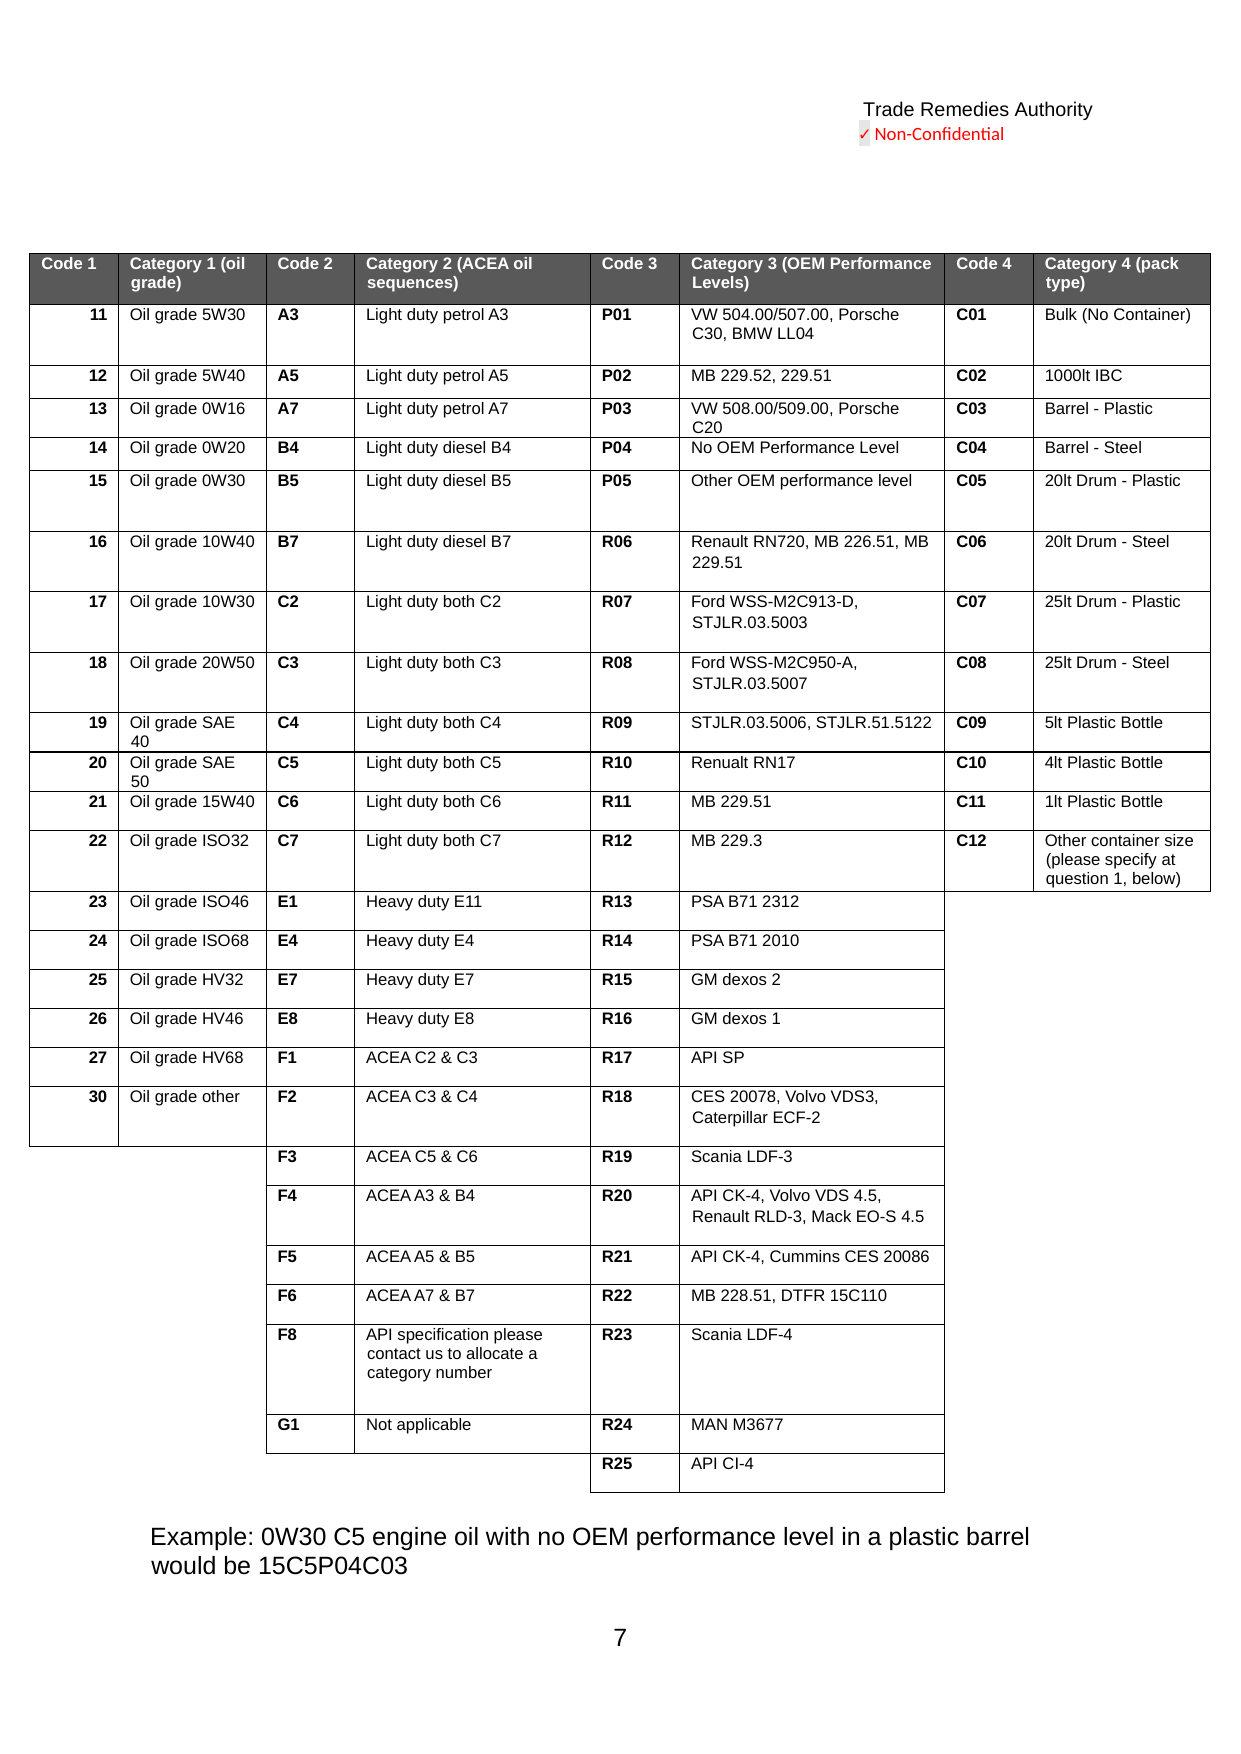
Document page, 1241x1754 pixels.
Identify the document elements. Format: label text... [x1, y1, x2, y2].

table_cell R24 [591, 1415, 679, 1453]
table_cell R16 [591, 1009, 679, 1047]
table_cell Not applicable [355, 1415, 590, 1453]
table_cell Light duty petrol A7 [355, 399, 590, 437]
table_cell Oil grade HV46 [119, 1009, 266, 1047]
table_cell Oil grade ISO32 [119, 831, 266, 891]
table_cell Oil grade ISO46 [119, 892, 266, 930]
table_cell C07 [945, 592, 1033, 652]
table_cell Ford WSS-M2C913-D, STJLR.03.5003 [680, 592, 944, 652]
table_cell 23 [30, 892, 118, 930]
table_cell Ford WSS-M2C950-A, STJLR.03.5007 [680, 653, 944, 712]
table_cell Oil grade HV32 [119, 970, 266, 1008]
table_cell Oil grade 5W30 [119, 305, 266, 365]
table_cell [1033, 1284, 1210, 1323]
table_cell [1033, 1047, 1210, 1086]
table_cell Oil grade 15W40 [119, 792, 266, 830]
table_cell R15 [591, 970, 679, 1008]
table_cell [118, 1147, 266, 1185]
table_cell API CK-4, Cummins CES 20086 [680, 1246, 944, 1284]
table_cell [945, 1047, 1033, 1086]
table_cell GM dexos 2 [680, 970, 944, 1008]
table_cell [118, 1185, 266, 1245]
table_cell [30, 1414, 118, 1453]
table_cell Light duty diesel B7 [355, 532, 590, 591]
table_cell F4 [267, 1186, 354, 1245]
table_cell Oil grade 0W30 [119, 471, 266, 531]
table_cell R06 [591, 532, 679, 591]
table_cell Oil grade 0W16 [119, 399, 266, 437]
table_cell R18 [591, 1087, 679, 1146]
table_cell [945, 1008, 1033, 1047]
table_cell A3 [267, 305, 354, 365]
table_cell Oil grade 0W20 [119, 438, 266, 470]
table_cell Oil grade 5W40 [119, 366, 266, 398]
table_cell Oil grade 10W30 [119, 592, 266, 652]
table_cell R11 [591, 792, 679, 830]
table_header Category 1 (oil grade) [119, 254, 266, 304]
table_cell [30, 1284, 118, 1323]
table_cell A5 [267, 366, 354, 398]
table_cell [1033, 969, 1210, 1008]
table_cell MB 229.52, 229.51 [680, 366, 944, 398]
table_cell E7 [267, 970, 354, 1008]
table_cell 27 [30, 1048, 118, 1086]
table_cell [1033, 1324, 1210, 1414]
table_cell Scania LDF-3 [680, 1147, 944, 1185]
table_header Category 3 (OEM Performance Levels) [680, 254, 944, 304]
table_cell MB 229.51 [680, 792, 944, 830]
table_cell PSA B71 2312 [680, 892, 944, 930]
table_cell [30, 1324, 118, 1414]
table_cell R13 [591, 892, 679, 930]
table_cell 20lt Drum - Plastic [1034, 471, 1210, 531]
table_cell P05 [591, 471, 679, 531]
table_cell C11 [945, 792, 1033, 830]
table_cell 21 [30, 792, 118, 830]
table_cell Heavy duty E8 [355, 1009, 590, 1047]
table_cell Oil grade ISO68 [119, 931, 266, 969]
table_cell 25 [30, 970, 118, 1008]
table_cell 14 [30, 438, 118, 470]
table_cell [945, 930, 1033, 969]
table_cell F3 [267, 1147, 354, 1185]
table_cell [945, 1284, 1033, 1323]
table_cell F1 [267, 1048, 354, 1086]
table_cell Light duty diesel B5 [355, 471, 590, 531]
table_cell C6 [267, 792, 354, 830]
table_cell F5 [267, 1246, 354, 1284]
table_cell P03 [591, 399, 679, 437]
table_cell 24 [30, 931, 118, 969]
table_cell [118, 1324, 266, 1414]
table_cell 26 [30, 1009, 118, 1047]
table_cell C01 [945, 305, 1033, 365]
table_cell Oil grade SAE 40 [119, 713, 266, 751]
table_cell Oil grade 20W50 [119, 653, 266, 712]
table_cell 1000lt IBC [1034, 366, 1210, 398]
table_cell A7 [267, 399, 354, 437]
table_cell Barrel - Plastic [1034, 399, 1210, 437]
table_header Code 4 [945, 254, 1033, 304]
table_cell R23 [591, 1325, 679, 1414]
table_cell R07 [591, 592, 679, 652]
table_cell R14 [591, 931, 679, 969]
table_cell API specification please contact us to allocate a category number [355, 1325, 590, 1414]
table_cell E8 [267, 1009, 354, 1047]
table_cell Heavy duty E4 [355, 931, 590, 969]
table_cell P01 [591, 305, 679, 365]
table_cell ACEA A3 & B4 [355, 1186, 590, 1245]
table_cell API SP [680, 1048, 944, 1086]
text Example: 0W30 C5 engine oil with no OEM performance level in a plastic barrel would be 15C5P04C03 [150, 1522, 1090, 1579]
table_cell R12 [591, 831, 679, 891]
table_cell [30, 1245, 118, 1284]
table_cell G1 [267, 1415, 354, 1453]
table_cell E1 [267, 892, 354, 930]
table_cell MB 228.51, DTFR 15C110 [680, 1285, 944, 1323]
table_cell Oil grade 10W40 [119, 532, 266, 591]
table_cell 1lt Plastic Bottle [1034, 792, 1210, 830]
table_cell GM dexos 1 [680, 1009, 944, 1047]
table_cell F6 [267, 1285, 354, 1323]
table_cell [945, 1414, 1033, 1453]
table_cell 19 [30, 713, 118, 751]
table_header Category 4 (pack type) [1034, 254, 1210, 304]
table_cell R22 [591, 1285, 679, 1323]
table_cell 4lt Plastic Bottle [1034, 753, 1210, 791]
table_cell R08 [591, 653, 679, 712]
table_cell C06 [945, 532, 1033, 591]
table_cell 16 [30, 532, 118, 591]
table_cell 12 [30, 366, 118, 398]
table_cell Barrel - Steel [1034, 438, 1210, 470]
table_cell [118, 1284, 266, 1323]
table_cell R21 [591, 1246, 679, 1284]
table_cell ACEA A5 & B5 [355, 1246, 590, 1284]
table_cell 25lt Drum - Steel [1034, 653, 1210, 712]
table_cell C04 [945, 438, 1033, 470]
table_cell [30, 1453, 118, 1492]
table_cell C10 [945, 753, 1033, 791]
table_cell Light duty both C6 [355, 792, 590, 830]
table_cell C02 [945, 366, 1033, 398]
table_cell C09 [945, 713, 1033, 751]
table_cell 18 [30, 653, 118, 712]
table_cell 22 [30, 831, 118, 891]
table_cell [945, 969, 1033, 1008]
table_cell [1033, 1453, 1210, 1492]
table_cell P02 [591, 366, 679, 398]
table_cell Light duty diesel B4 [355, 438, 590, 470]
table_cell C05 [945, 471, 1033, 531]
table_cell Other OEM performance level [680, 471, 944, 531]
table_cell API CI-4 [680, 1454, 944, 1492]
table_cell [118, 1414, 266, 1453]
table_cell B5 [267, 471, 354, 531]
table_cell [1033, 1086, 1210, 1146]
table_cell [1033, 1185, 1210, 1245]
table_header Code 2 [267, 254, 354, 304]
table_cell 30 [30, 1087, 118, 1146]
table_cell 20lt Drum - Steel [1034, 532, 1210, 591]
table_cell ACEA C2 & C3 [355, 1048, 590, 1086]
table_cell Oil grade SAE 50 [119, 753, 266, 791]
table_cell MB 229.3 [680, 831, 944, 891]
table_cell 17 [30, 592, 118, 652]
table_cell Light duty both C7 [355, 831, 590, 891]
table_cell [945, 892, 1033, 930]
table_cell Oil grade HV68 [119, 1048, 266, 1086]
table_cell R25 [591, 1454, 679, 1492]
table_cell F8 [267, 1325, 354, 1414]
table_cell ACEA A7 & B7 [355, 1285, 590, 1323]
table_header Category 2 (ACEA oil sequences) [355, 254, 590, 304]
table_cell 5lt Plastic Bottle [1034, 713, 1210, 751]
table_cell Heavy duty E7 [355, 970, 590, 1008]
table_cell 11 [30, 305, 118, 365]
table_cell Light duty both C5 [355, 753, 590, 791]
table_cell Light duty both C3 [355, 653, 590, 712]
table_cell C4 [267, 713, 354, 751]
table_cell VW 504.00/507.00, Porsche C30, BMW LL04 [680, 305, 944, 365]
table_cell [1033, 1245, 1210, 1284]
table_cell P04 [591, 438, 679, 470]
table_cell Other container size (please specify at question 1, below) [1034, 831, 1210, 891]
table_cell [945, 1146, 1033, 1185]
table_cell Oil grade other [119, 1087, 266, 1146]
table_cell Scania LDF-4 [680, 1325, 944, 1414]
table_cell Light duty both C4 [355, 713, 590, 751]
table_cell 13 [30, 399, 118, 437]
table_cell 20 [30, 753, 118, 791]
table_cell [945, 1245, 1033, 1284]
table_cell [945, 1324, 1033, 1414]
table_cell C08 [945, 653, 1033, 712]
table_cell E4 [267, 931, 354, 969]
table_cell R09 [591, 713, 679, 751]
table_cell C03 [945, 399, 1033, 437]
table_header Code 3 [591, 254, 679, 304]
table_cell ACEA C5 & C6 [355, 1147, 590, 1185]
table_header Code 1 [30, 254, 118, 304]
table_cell B7 [267, 532, 354, 591]
table_cell C2 [267, 592, 354, 652]
table_cell R10 [591, 753, 679, 791]
table_cell [30, 1147, 118, 1185]
table_cell ACEA C3 & C4 [355, 1087, 590, 1146]
table_cell API CK-4, Volvo VDS 4.5, Renault RLD-3, Mack EO-S 4.5 [680, 1186, 944, 1245]
table_cell VW 508.00/509.00, Porsche C20 [680, 399, 944, 437]
table_cell F2 [267, 1087, 354, 1146]
table_cell R19 [591, 1147, 679, 1185]
table_cell [1033, 1008, 1210, 1047]
table_cell [945, 1185, 1033, 1245]
table_cell [30, 1185, 118, 1245]
table_cell B4 [267, 438, 354, 470]
table_cell [1033, 1414, 1210, 1453]
table_cell C3 [267, 653, 354, 712]
table_cell 25lt Drum - Plastic [1034, 592, 1210, 652]
table_cell Bulk (No Container) [1034, 305, 1210, 365]
table_cell Light duty both C2 [355, 592, 590, 652]
table_cell [266, 1454, 354, 1492]
table_cell [1033, 892, 1210, 930]
table_cell C12 [945, 831, 1033, 891]
table_cell Heavy duty E11 [355, 892, 590, 930]
table_cell PSA B71 2010 [680, 931, 944, 969]
table_cell [945, 1453, 1033, 1492]
table_cell [118, 1453, 266, 1492]
table_cell [355, 1454, 590, 1492]
table_cell Light duty petrol A3 [355, 305, 590, 365]
table_cell [1033, 930, 1210, 969]
table_cell CES 20078, Volvo VDS3, Caterpillar ECF-2 [680, 1087, 944, 1146]
table_cell STJLR.03.5006, STJLR.51.5122 [680, 713, 944, 751]
table_cell No OEM Performance Level [680, 438, 944, 470]
table_cell Renault RN720, MB 226.51, MB 229.51 [680, 532, 944, 591]
table_cell [118, 1245, 266, 1284]
table_cell Renualt RN17 [680, 753, 944, 791]
table_cell C7 [267, 831, 354, 891]
table_cell [1033, 1146, 1210, 1185]
table_cell [945, 1086, 1033, 1146]
table_cell R17 [591, 1048, 679, 1086]
table_cell MAN M3677 [680, 1415, 944, 1453]
table_cell 15 [30, 471, 118, 531]
table_cell C5 [267, 753, 354, 791]
table_cell Light duty petrol A5 [355, 366, 590, 398]
table_cell R20 [591, 1186, 679, 1245]
